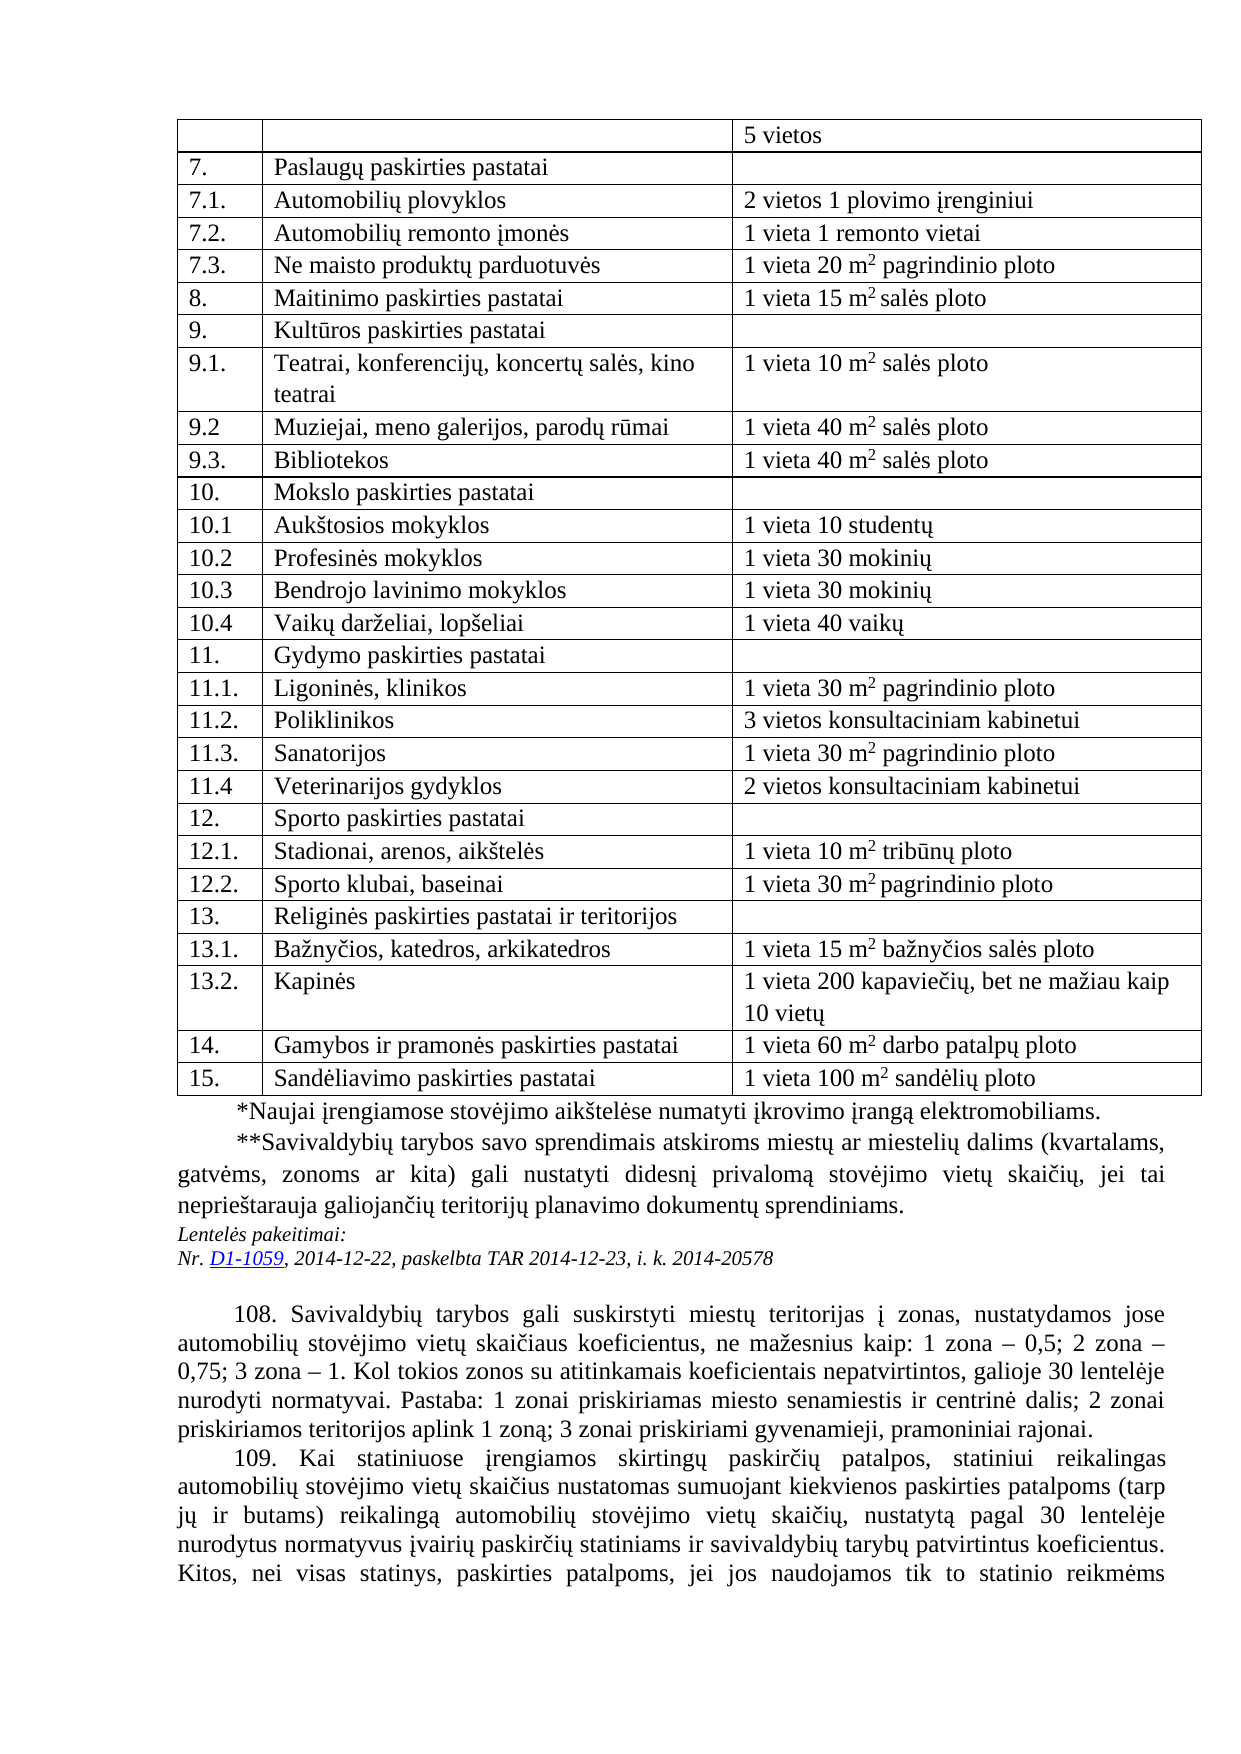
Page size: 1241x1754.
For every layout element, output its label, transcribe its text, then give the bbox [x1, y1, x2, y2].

table_cell Sporto klubai, baseinai [263, 869, 732, 900]
table_cell 12. [178, 804, 262, 835]
text 108. Savivaldybių tarybos gali suskirstyti miestų teritorijas į zonas, nustatydamos jose automobilių stovėjimo vietų skaičiaus koeficientus, ne mažesnius kaip: 1 zona – 0,5; 2 zona – 0,75; 3 zona – 1. Kol tokios zonos su atitinkamais koeficientais nepatvirtintos, galioje 30 lentelėje nurodyti normatyvai. Pastaba: 1 zonai priskiriamas miesto senamiestis ir centrinė dalis; 2 zonai priskiriamos teritorijos aplink 1 zoną; 3 zonai priskiriami gyvenamieji, pramoniniai rajonai. [177, 1299, 1166, 1443]
table_cell 1 vieta 30 mokinių [733, 543, 1201, 574]
table_cell Maitinimo paskirties pastatai [263, 283, 732, 314]
table_cell Stadionai, arenos, aikštelės [263, 836, 732, 868]
table_cell 1 vieta 15 m2 bažnyčios salės ploto [733, 934, 1201, 965]
table_cell Ne maisto produktų parduotuvės [263, 250, 732, 282]
table_cell 13.2. [178, 966, 262, 1029]
table_cell [733, 640, 1201, 672]
table_cell Kapinės [263, 966, 732, 1029]
table_cell 1 vieta 60 m2 darbo patalpų ploto [733, 1031, 1201, 1062]
text Nr. D1-1059, 2014-12-22, paskelbta TAR 2014-12-23, i. k. 2014-20578 [177, 1246, 1166, 1270]
table_cell 11.4 [178, 771, 262, 802]
table_cell 1 vieta 10 studentų [733, 510, 1201, 542]
table_cell 1 vieta 200 kapaviečių, bet ne mažiau kaip 10 vietų [733, 966, 1201, 1029]
table_cell 7.1. [178, 185, 262, 217]
table_cell Religinės paskirties pastatai ir teritorijos [263, 901, 732, 933]
table_cell 7.2. [178, 218, 262, 249]
table_cell 5 vietos [733, 120, 1201, 151]
table_cell 9.1. [178, 348, 262, 411]
table_cell Sandėliavimo paskirties pastatai [263, 1063, 732, 1095]
table_cell 11.3. [178, 738, 262, 770]
table_cell 9. [178, 315, 262, 347]
table_cell 1 vieta 30 m2 pagrindinio ploto [733, 738, 1201, 770]
table_cell 12.2. [178, 869, 262, 900]
table_cell 10.2 [178, 543, 262, 574]
table_cell 9.2 [178, 412, 262, 444]
text **Savivaldybių tarybos savo sprendimais atskiroms miestų ar miestelių dalims (kvartalams, gatvėms, zonoms ar kita) gali nustatyti didesnį privalomą stovėjimo vietų skaičių, jei tai neprieštarauja galiojančių teritorijų planavimo dokumentų sprendiniams. [177, 1127, 1166, 1219]
table_cell 2 vietos konsultaciniam kabinetui [733, 771, 1201, 802]
table_cell [733, 901, 1201, 933]
table_cell Automobilių remonto įmonės [263, 218, 732, 249]
table_cell Muziejai, meno galerijos, parodų rūmai [263, 412, 732, 444]
table_cell [733, 804, 1201, 835]
table_cell 10.3 [178, 575, 262, 607]
table_cell Mokslo paskirties pastatai [263, 478, 732, 509]
table_cell [733, 153, 1201, 184]
table_cell Paslaugų paskirties pastatai [263, 153, 732, 184]
table_cell Poliklinikos [263, 706, 732, 737]
table_cell Automobilių plovyklos [263, 185, 732, 217]
table_cell 1 vieta 40 m2 salės ploto [733, 445, 1201, 476]
table_cell 1 vieta 15 m2 salės ploto [733, 283, 1201, 314]
table_cell 7.3. [178, 250, 262, 282]
table_cell 8. [178, 283, 262, 314]
table_cell Kultūros paskirties pastatai [263, 315, 732, 347]
table_cell 9.3. [178, 445, 262, 476]
table_cell 1 vieta 1 remonto vietai [733, 218, 1201, 249]
table_cell 11. [178, 640, 262, 672]
table_cell Sanatorijos [263, 738, 732, 770]
table_cell 15. [178, 1063, 262, 1095]
table_cell 10.4 [178, 608, 262, 639]
text 109. Kai statiniuose įrengiamos skirtingų paskirčių patalpos, statiniui reikalingas automobilių stovėjimo vietų skaičius nustatomas sumuojant kiekvienos paskirties patalpoms (tarp jų ir butams) reikalingą automobilių stovėjimo vietų skaičių, nustatytą pagal 30 lentelėje nurodytus normatyvus įvairių paskirčių statiniams ir savivaldybių tarybų patvirtintus koeficientus. Kitos, nei visas statinys, paskirties patalpoms, jei jos naudojamos tik to statinio reikmėms [177, 1443, 1166, 1586]
table_cell 13. [178, 901, 262, 933]
table_cell [263, 120, 732, 151]
table_cell Bibliotekos [263, 445, 732, 476]
table_cell 14. [178, 1031, 262, 1062]
table_cell Veterinarijos gydyklos [263, 771, 732, 802]
table_cell 11.2. [178, 706, 262, 737]
table_cell Bažnyčios, katedros, arkikatedros [263, 934, 732, 965]
table_cell [733, 478, 1201, 509]
table_cell Bendrojo lavinimo mokyklos [263, 575, 732, 607]
table_cell 1 vieta 30 mokinių [733, 575, 1201, 607]
table_cell Profesinės mokyklos [263, 543, 732, 574]
table_cell Ligoninės, klinikos [263, 673, 732, 704]
table_cell 7. [178, 153, 262, 184]
table_cell 1 vieta 20 m2 pagrindinio ploto [733, 250, 1201, 282]
table_cell Sporto paskirties pastatai [263, 804, 732, 835]
table_cell 1 vieta 30 m2 pagrindinio ploto [733, 869, 1201, 900]
text *Naujai įrengiamose stovėjimo aikštelėse numatyti įkrovimo įrangą elektromobiliams. [177, 1096, 1166, 1124]
table_cell [733, 315, 1201, 347]
table_cell [178, 120, 262, 151]
table_cell 12.1. [178, 836, 262, 868]
table_cell 1 vieta 30 m2 pagrindinio ploto [733, 673, 1201, 704]
table_cell Aukštosios mokyklos [263, 510, 732, 542]
table_cell 1 vieta 10 m2 salės ploto [733, 348, 1201, 411]
table_cell 3 vietos konsultaciniam kabinetui [733, 706, 1201, 737]
table_cell 1 vieta 10 m2 tribūnų ploto [733, 836, 1201, 868]
text Lentelės pakeitimai: [177, 1222, 1166, 1246]
table_cell 2 vietos 1 plovimo įrenginiui [733, 185, 1201, 217]
table_cell 11.1. [178, 673, 262, 704]
table_cell Gydymo paskirties pastatai [263, 640, 732, 672]
table_cell 1 vieta 40 m2 salės ploto [733, 412, 1201, 444]
table_cell 10. [178, 478, 262, 509]
table_cell 1 vieta 100 m2 sandėlių ploto [733, 1063, 1201, 1095]
table_cell Vaikų darželiai, lopšeliai [263, 608, 732, 639]
table_cell 13.1. [178, 934, 262, 965]
table_cell Teatrai, konferencijų, koncertų salės, kino teatrai [263, 348, 732, 411]
table_cell Gamybos ir pramonės paskirties pastatai [263, 1031, 732, 1062]
table_cell 1 vieta 40 vaikų [733, 608, 1201, 639]
table_cell 10.1 [178, 510, 262, 542]
